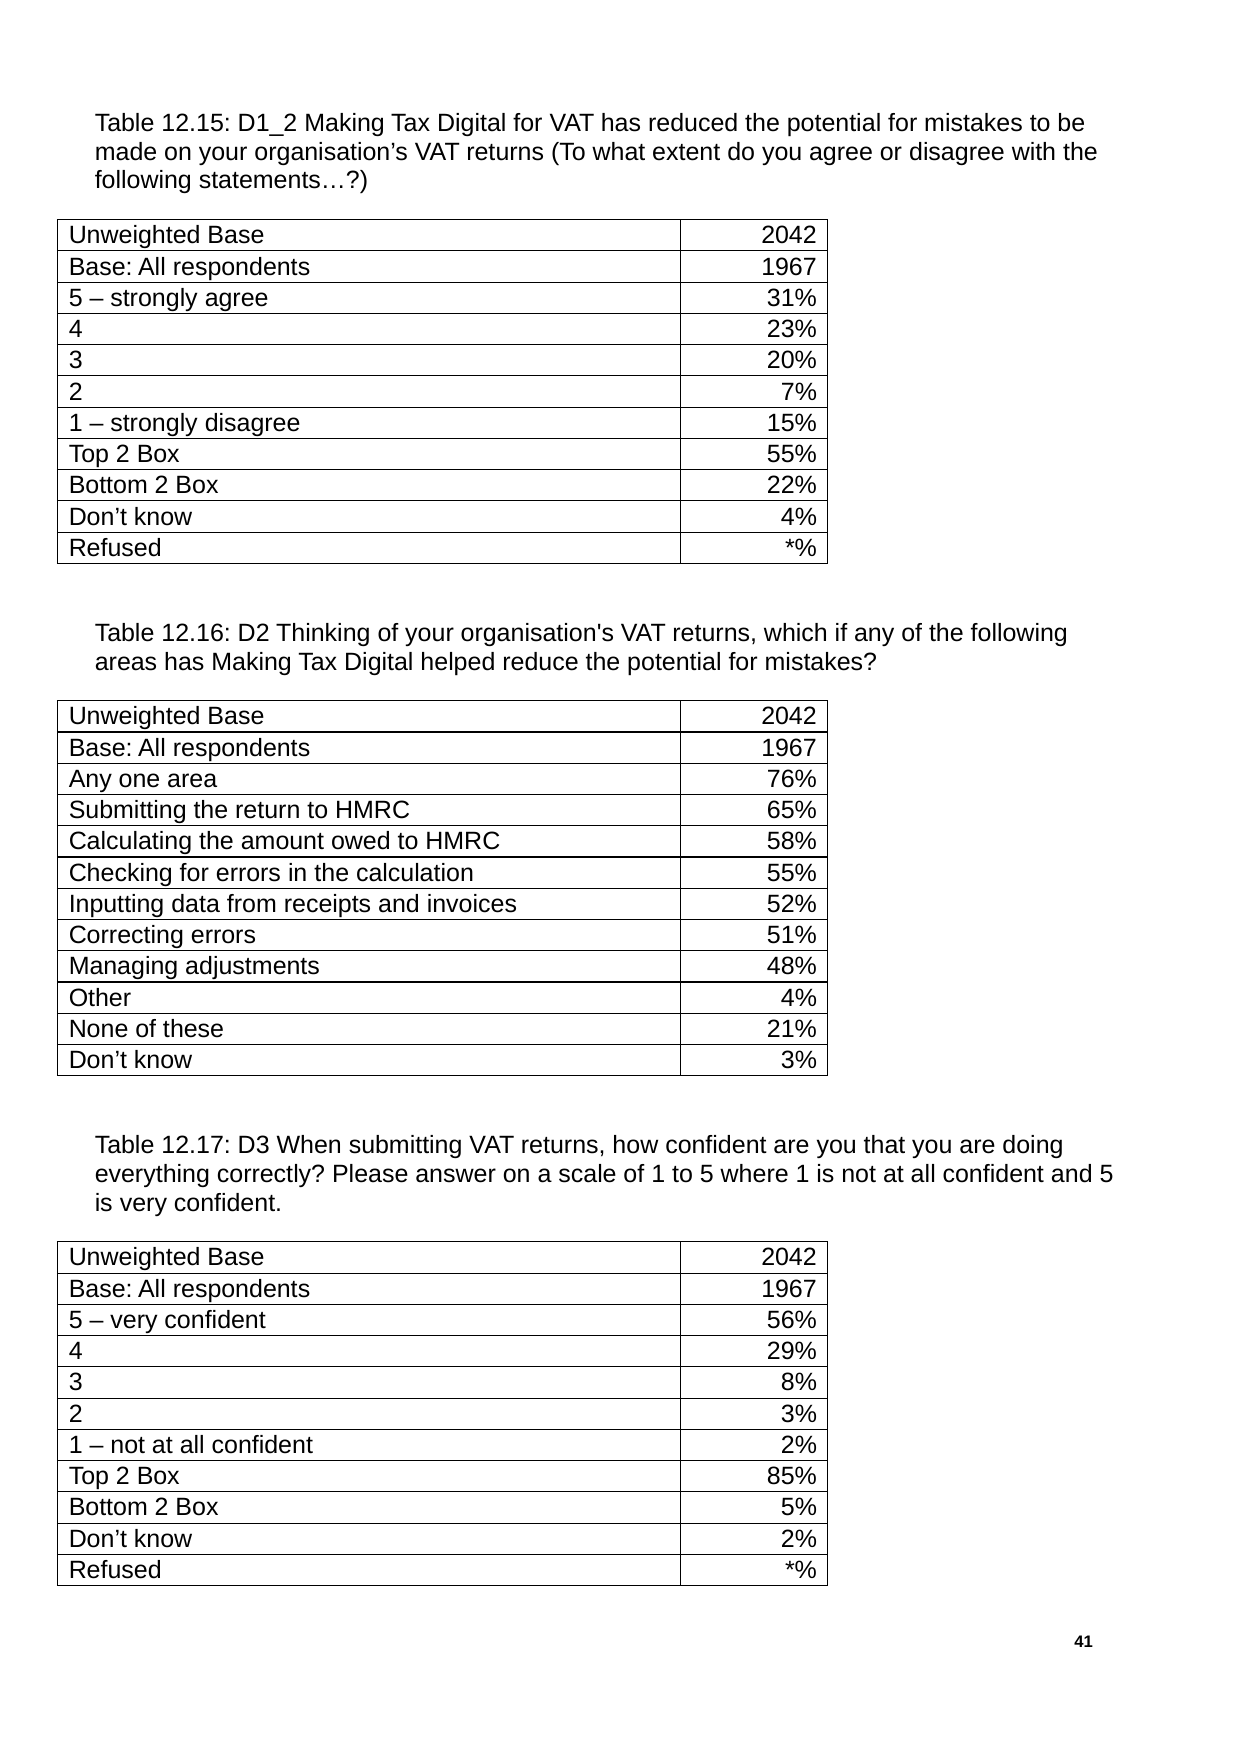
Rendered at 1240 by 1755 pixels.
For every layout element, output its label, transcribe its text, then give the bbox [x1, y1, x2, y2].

table_cell 1967 [681, 1274, 827, 1304]
table_cell 20% [681, 345, 827, 375]
table_cell Refused [58, 1555, 680, 1585]
table_cell Bottom 2 Box [58, 1492, 680, 1522]
table_header 2042 [681, 220, 827, 250]
table_header Unweighted Base [58, 1242, 680, 1272]
table_cell 2 [58, 376, 680, 407]
table_cell Checking for errors in the calculation [58, 858, 680, 888]
table_cell Base: All respondents [58, 733, 680, 763]
table_cell Any one area [58, 764, 680, 794]
table_cell 4 [58, 314, 680, 344]
table_cell 55% [681, 858, 827, 888]
table_cell Managing adjustments [58, 951, 680, 981]
table_cell Inputting data from receipts and invoices [58, 889, 680, 919]
table_cell 2% [681, 1430, 827, 1460]
table_cell 2% [681, 1524, 827, 1554]
table_cell 5 – very confident [58, 1305, 680, 1335]
table_cell 31% [681, 283, 827, 313]
table_cell 48% [681, 951, 827, 981]
table_cell 76% [681, 764, 827, 794]
table_cell 8% [681, 1367, 827, 1397]
table_cell Submitting the return to HMRC [58, 795, 680, 825]
table_cell None of these [58, 1014, 680, 1044]
table_cell Bottom 2 Box [58, 470, 680, 500]
table_cell 1 – strongly disagree [58, 408, 680, 438]
table_cell 2 [58, 1399, 680, 1429]
table_cell 55% [681, 439, 827, 469]
table_cell Base: All respondents [58, 1274, 680, 1304]
table_cell Top 2 Box [58, 1461, 680, 1491]
table_header Unweighted Base [58, 701, 680, 731]
table_header 2042 [681, 701, 827, 731]
table_cell 58% [681, 826, 827, 856]
table_cell Don’t know [58, 1045, 680, 1075]
table_cell Other [58, 983, 680, 1013]
table_cell 29% [681, 1336, 827, 1366]
text Table 12.16: D2 Thinking of your organisation's VAT returns, which if any of the following areas has Making Tax Digital helped reduce the potential for mistakes? [94, 618, 1121, 675]
table_cell 22% [681, 470, 827, 500]
table_cell 3 [58, 345, 680, 375]
table_cell *% [681, 533, 827, 563]
table_cell 3 [58, 1367, 680, 1397]
table_cell 4% [681, 501, 827, 532]
table_cell 1 – not at all confident [58, 1430, 680, 1460]
table_cell 1967 [681, 251, 827, 282]
table_cell 3% [681, 1399, 827, 1429]
table_cell 4% [681, 983, 827, 1013]
table_cell Don’t know [58, 1524, 680, 1554]
text Table 12.15: D1_2 Making Tax Digital for VAT has reduced the potential for mistakes to be made on your organisation’s VAT returns (To what extent do you agree or disagree with the following statements…?) [94, 108, 1121, 194]
table_cell 51% [681, 920, 827, 950]
table_cell Base: All respondents [58, 251, 680, 282]
table_cell 15% [681, 408, 827, 438]
table_cell 85% [681, 1461, 827, 1491]
table_cell 5 – strongly agree [58, 283, 680, 313]
table_cell 52% [681, 889, 827, 919]
table_cell Don’t know [58, 501, 680, 532]
text Table 12.17: D3 When submitting VAT returns, how confident are you that you are doing everything correctly? Please answer on a scale of 1 to 5 where 1 is not at all confident and 5 is very confident. [94, 1130, 1121, 1216]
table_cell *% [681, 1555, 827, 1585]
table_cell Correcting errors [58, 920, 680, 950]
table_cell 3% [681, 1045, 827, 1075]
table_header Unweighted Base [58, 220, 680, 250]
table_cell Top 2 Box [58, 439, 680, 469]
table_cell 5% [681, 1492, 827, 1522]
table_cell 56% [681, 1305, 827, 1335]
table_cell 21% [681, 1014, 827, 1044]
table_cell 1967 [681, 733, 827, 763]
table_cell Refused [58, 533, 680, 563]
table_cell 7% [681, 376, 827, 407]
table_header 2042 [681, 1242, 827, 1272]
table_cell Calculating the amount owed to HMRC [58, 826, 680, 856]
table_cell 23% [681, 314, 827, 344]
table_cell 65% [681, 795, 827, 825]
table_cell 4 [58, 1336, 680, 1366]
